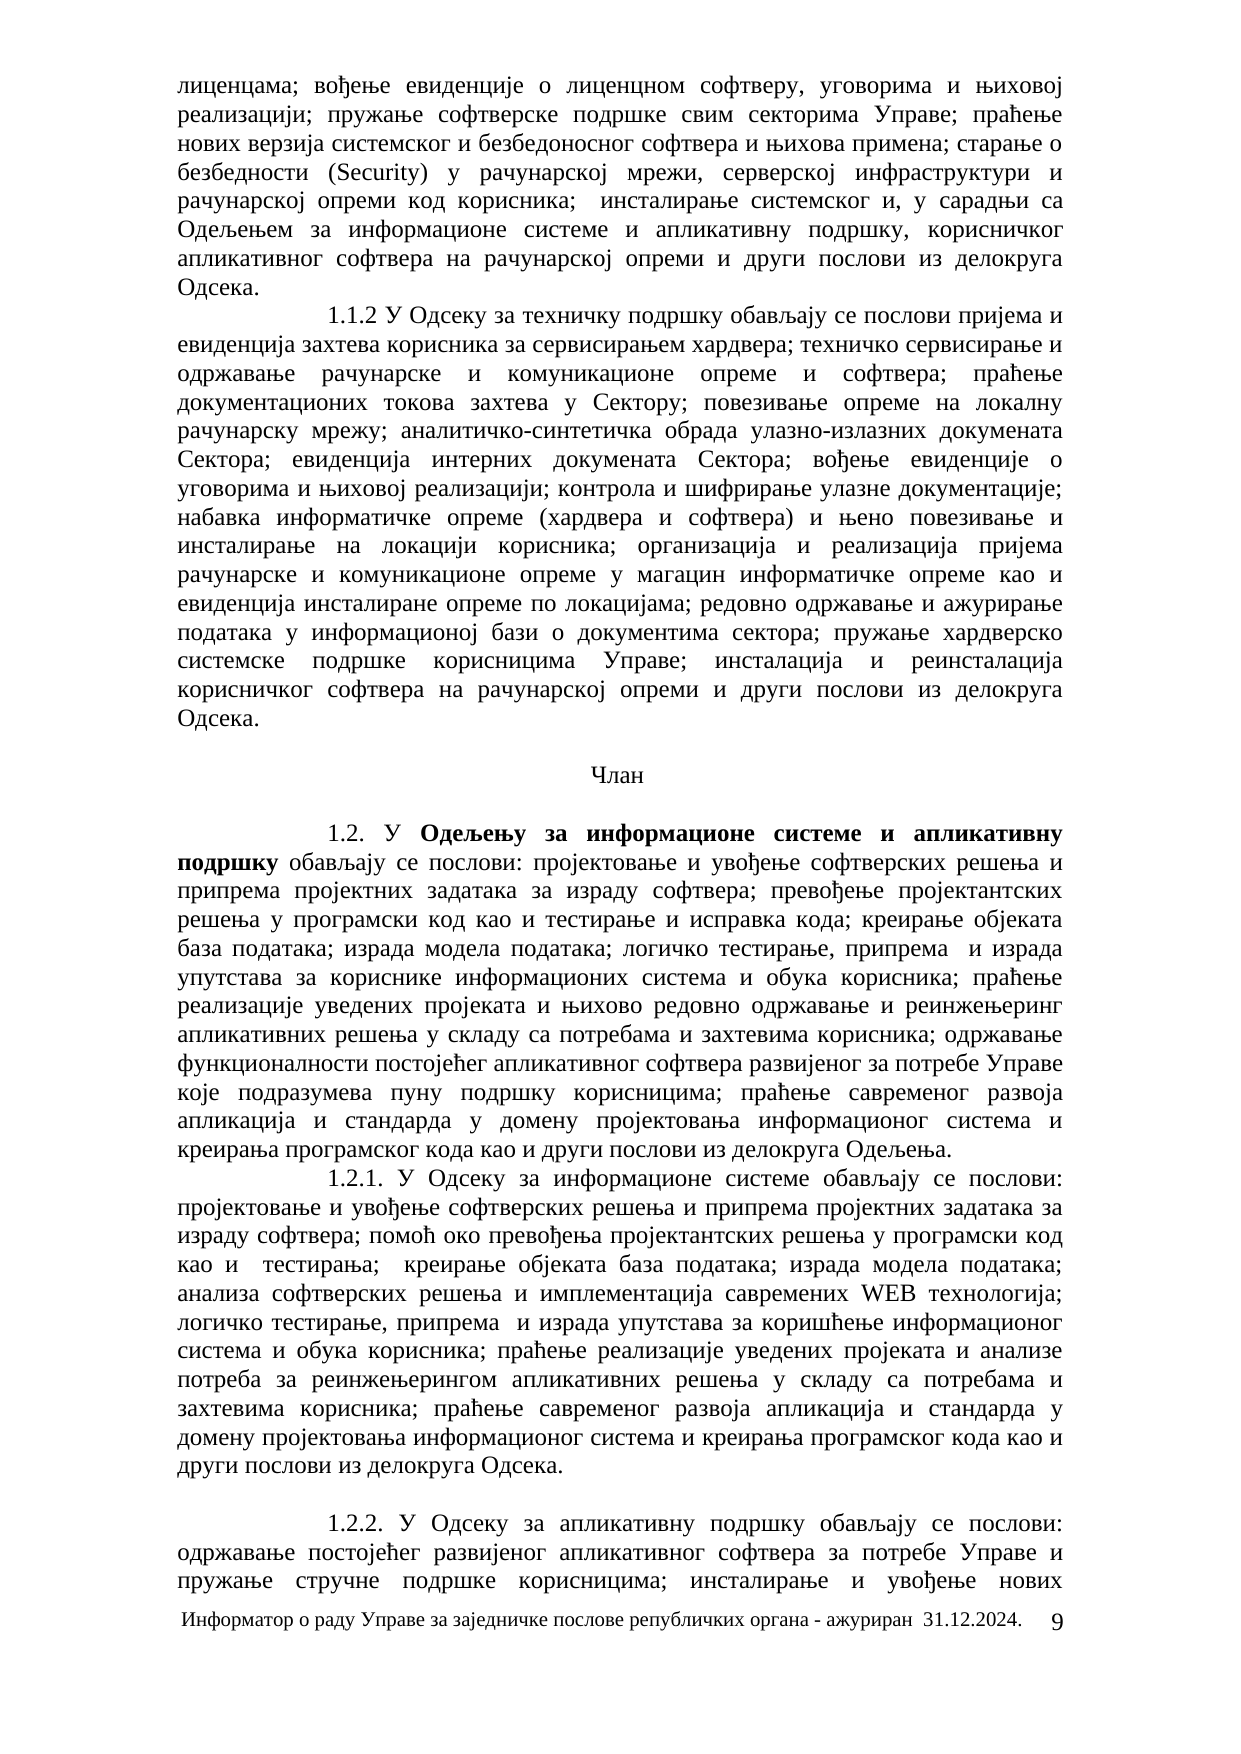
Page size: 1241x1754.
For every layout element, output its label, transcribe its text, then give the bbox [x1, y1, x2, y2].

text лиценцама; вођење евиденције о лиценцном софтверу, уговорима и њиховој реализацији; пружање софтверске подршке свим секторима Управе; праћење нових верзија системског и безбедоносног софтвера и њихова примена; старање о безбедности (Security) у рачунарској мрежи, серверској инфраструктури и рачунарској опреми код корисника; инсталирање системског и, у сарадњи са Одељењем за информационе системе и апликативну подршку, корисничког апликативног софтвера на рачунарској опреми и други послови из делокруга Одсека. [177, 71, 1063, 301]
text 1.2.1. У Одсеку за информационе системе обављају се послови: пројектовање и увођење софтверских решења и припрема пројектних задатака за израду софтвера; помоћ око превођења пројектантских решења у програмски код као и тестирања; креирање објеката база података; израда модела података; анализа софтверских решења и имплементација савремених WEB технологија; логичко тестирање, припрема и израда упутстава за коришћење информационог система и обука корисника; праћење реализације уведених пројеката и анализе потреба за реинжењерингом апликативних решења у складу са потребама и захтевима корисника; праћење савременог развоја апликација и стандарда у домену пројектовања информационог система и креирања програмског кода као и други послови из делокруга Одсека. [177, 1163, 1063, 1479]
text 1.2.2. У Одсеку за апликативну подршку обављају се послови: одржавање постојећег развијеног апликативног софтвера за потребе Управе и пружање стручне подршке корисницима; инсталирање и увођење нових [177, 1508, 1063, 1594]
text 1.1.2 У Одсеку за техничку подршку обављају се послови пријема и евиденција захтева корисника за сервисирањем хардвера; техничко сервисирање и одржавање рачунарске и комуникационе опреме и софтвера; праћење документационих токова захтева у Сектору; повезивање опреме на локалну рачунарску мрежу; аналитичко-синтетичка обрада улазно-излазних докумената Сектора; евиденција интерних докумената Сектора; вођење евиденције о уговорима и њиховој реализацији; контрола и шифрирање улазне документације; набавка информатичке опреме (хардвера и софтвера) и њено повезивање и инсталирање на локацији корисника; организација и реализација пријема рачунарске и комуникационе опреме у магацин информатичке опреме као и евиденција инсталиране опреме по локацијама; редовно одржавање и ажурирање података у информационој бази о документима сектора; пружање хардверско системске подршке корисницима Управе; инсталација и реинсталација корисничког софтвера на рачунарској опреми и други послови из делокруга Одсека. [177, 301, 1063, 732]
text Члан [177, 761, 1063, 789]
text 1.2. У Одељењу за информационе системе и апликативну подршку обављају се послови: пројектовање и увођење софтверских решења и припрема пројектних задатака за израду софтвера; превођење пројектантских решења у програмски код као и тестирање и исправка кода; креирање објеката база података; израда модела података; логичко тестирање, припрема и израда упутстава за кориснике информационих система и обука корисника; праћење реализације уведених пројеката и њихово редовно одржавање и реинжењеринг апликативних решења у складу са потребама и захтевима корисника; одржавање функционалности постојећег апликативног софтвера развијеног за потребе Управе које подразумева пуну подршку корисницима; праћење савременог развоја апликација и стандарда у домену пројектовања информационог система и креирања програмског кода као и други послови из делокруга Одељења. [177, 818, 1063, 1163]
